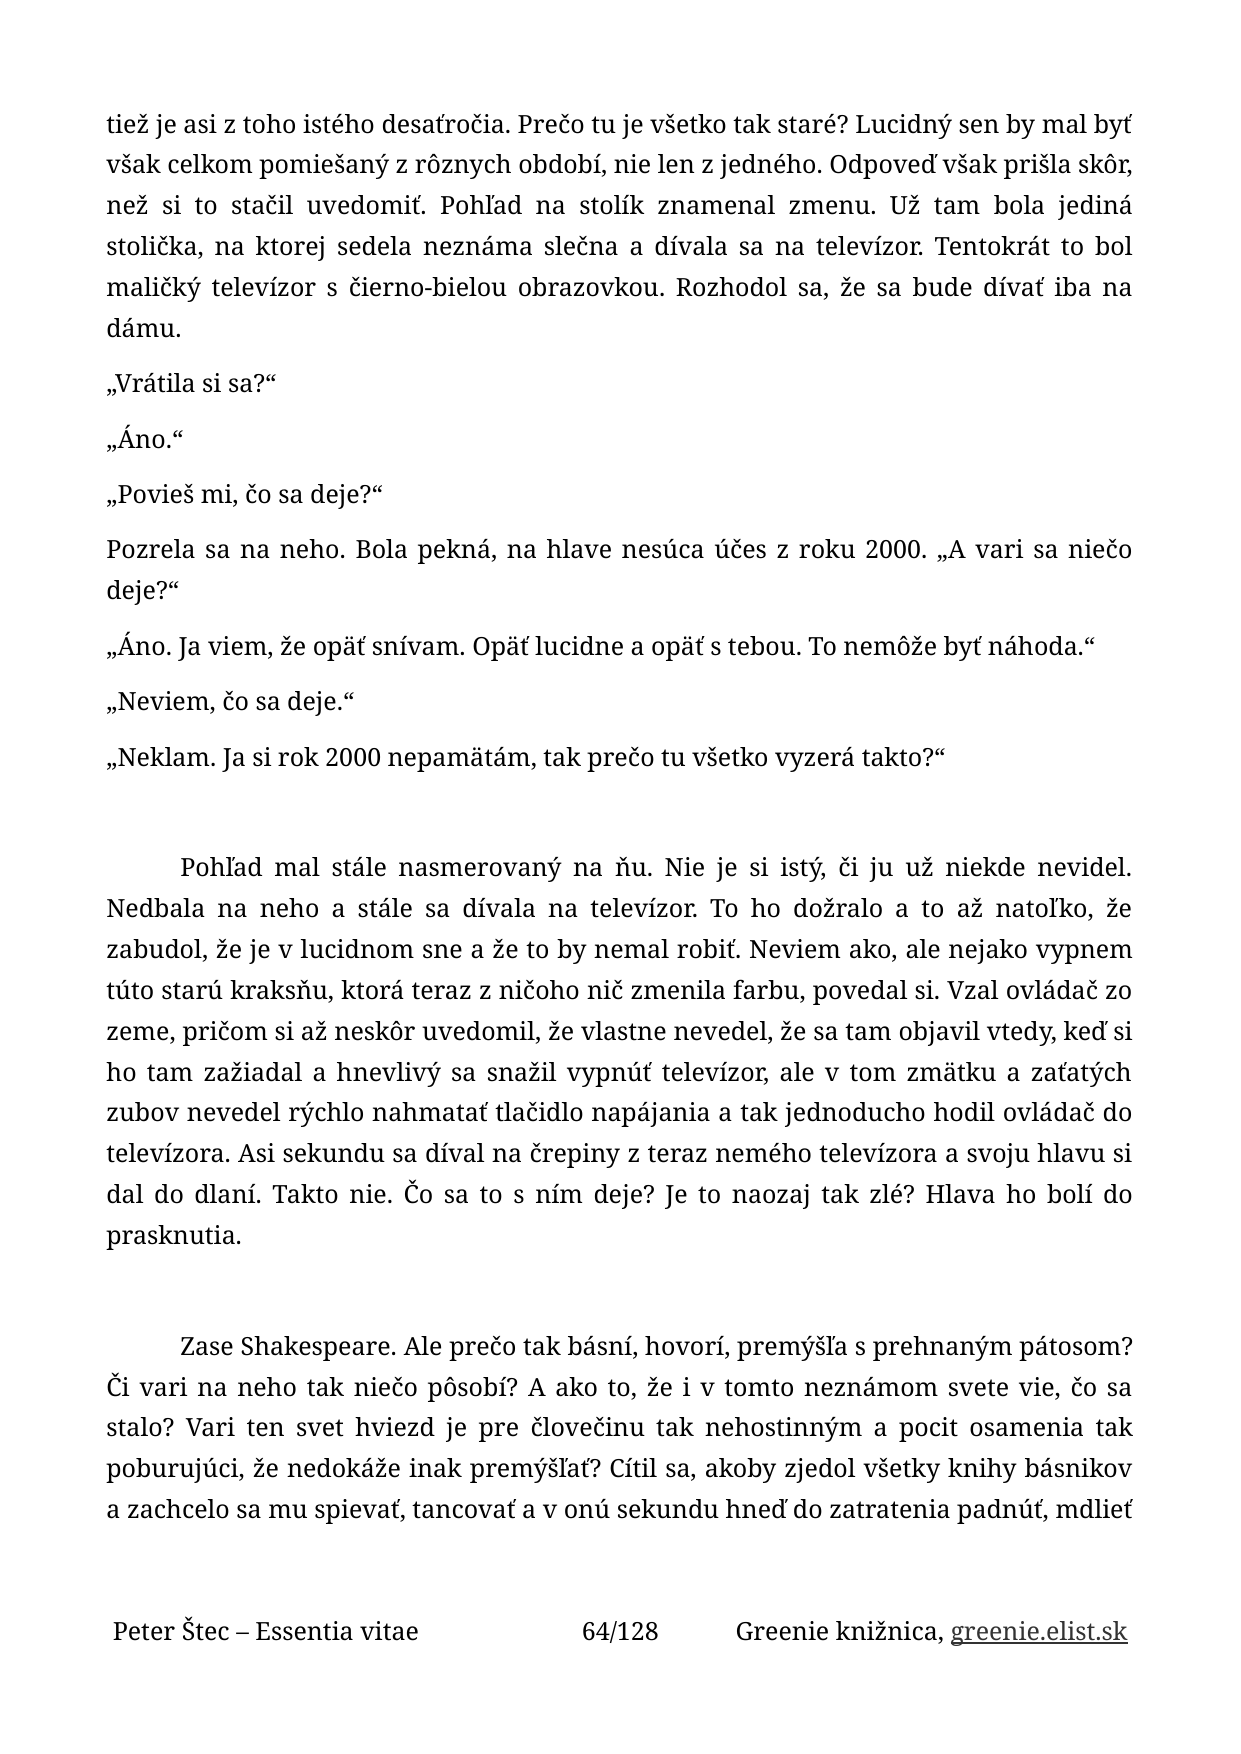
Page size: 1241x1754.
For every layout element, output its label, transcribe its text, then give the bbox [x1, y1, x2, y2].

text Zase Shakespeare. Ale prečo tak básní, hovorí, premýšľa s prehnaným pátosom? Či vari na neho tak niečo pôsobí? A ako to, že i v tomto neznámom svete vie, čo sa stalo? Vari ten svet hviezd je pre človečinu tak nehostinným a pocit osamenia tak poburujúci, že nedokáže inak premýšľať? Cítil sa, akoby zjedol všetky knihy básnikov a zachcelo sa mu spievať, tancovať a v onú sekundu hneď do zatratenia padnúť, mdlieť [106, 1328, 1134, 1526]
text tiež je asi z toho istého desaťročia. Prečo tu je všetko tak staré? Lucidný sen by mal byť však celkom pomiešaný z rôznych období, nie len z jedného. Odpoveď však prišla skôr, než si to stačil uvedomiť. Pohľad na stolík znamenal zmenu. Už tam bola jediná stolička, na ktorej sedela neznáma slečna a dívala sa na televízor. Tentokrát to bol maličký televízor s čierno-bielou obrazovkou. Rozhodol sa, že sa bude dívať iba na dámu. [106, 106, 1134, 344]
text Pohľad mal stále nasmerovaný na ňu. Nie je si istý, či ju už niekde nevidel. Nedbala na neho a stále sa dívala na televízor. To ho dožralo a to až natoľko, že zabudol, že je v lucidnom sne a že to by nemal robiť. Neviem ako, ale nejako vypnem túto starú kraksňu, ktorá teraz z ničoho nič zmenila farbu, povedal si. Vzal ovládač zo zeme, pričom si až neskôr uvedomil, že vlastne nevedel, že sa tam objavil vtedy, keď si ho tam zažiadal a hnevlivý sa snažil vypnúť televízor, ale v tom zmätku a zaťatých zubov nevedel rýchlo nahmatať tlačidlo napájania a tak jednoducho hodil ovládač do televízora. Asi sekundu sa díval na črepiny z teraz nemého televízora a svoju hlavu si dal do dlaní. Takto nie. Čo sa to s ním deje? Je to naozaj tak zlé? Hlava ho bolí do prasknutia. [106, 850, 1134, 1252]
text „Áno.“ [106, 421, 1134, 455]
text „Povieš mi, čo sa deje?“ [106, 477, 1134, 511]
text „Neklam. Ja si rok 2000 nepamätám, tak prečo tu všetko vyzerá takto?“ [106, 739, 1134, 773]
text „Neviem, čo sa deje.“ [106, 684, 1134, 718]
text Pozrela sa na neho. Bola pekná, na hlave nesúca účes z roku 2000. „A vari sa niečo deje?“ [106, 532, 1134, 607]
text „Áno. Ja viem, že opäť snívam. Opäť lucidne a opäť s tebou. To nemôže byť náhoda.“ [106, 628, 1134, 662]
text „Vrátila si sa?“ [106, 366, 1134, 400]
